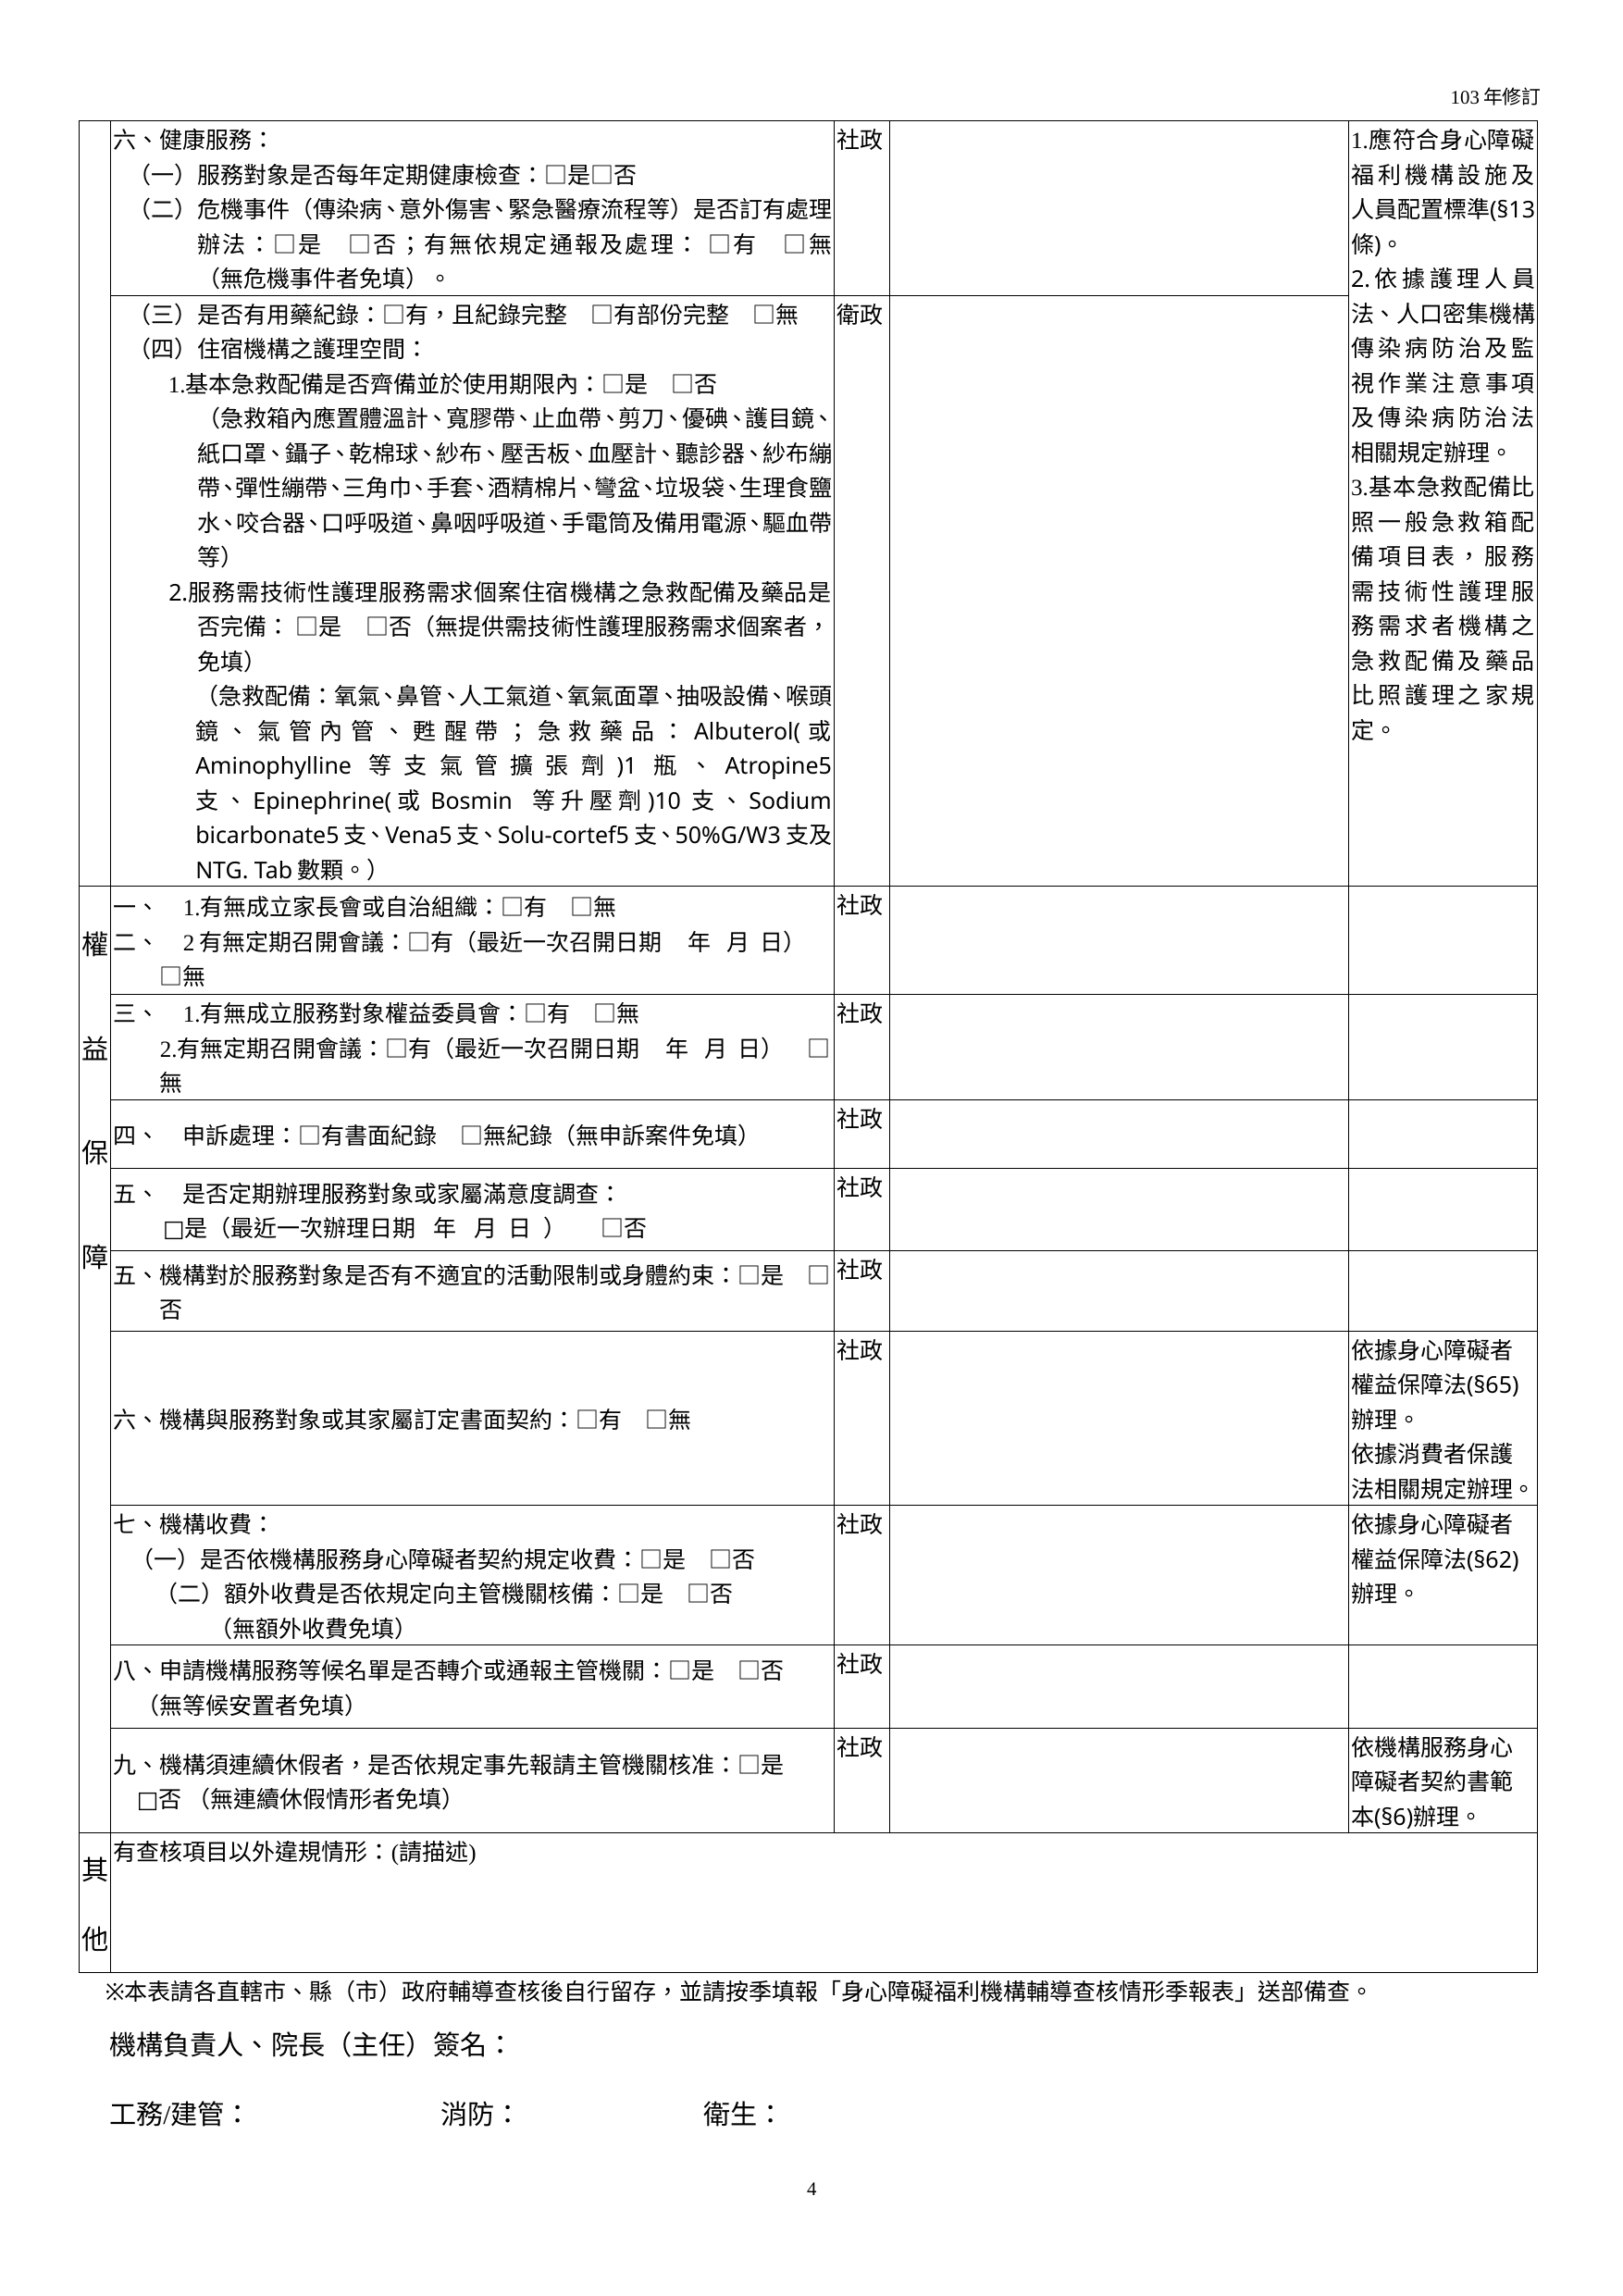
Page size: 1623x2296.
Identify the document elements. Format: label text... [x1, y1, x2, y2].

table_cell 依機構服務身心障礙者契約書範本(§6)辦理。 [1349, 1729, 1537, 1832]
table_cell 社政 [835, 1100, 889, 1168]
table_cell 社政 [835, 1506, 889, 1644]
table_cell （三）是否有用藥紀錄：□有，且紀錄完整 □有部份完整 □無 （四）住宿機構之護理空間： 1.基本急救配備是否齊備並於使用期限內：□是 □否 （急救箱內應置體溫計、寬膠帶、止血帶、剪刀、優碘、護目鏡、紙口罩、鑷子、乾棉球、紗布、壓舌板、血壓計、聽診器、紗布繃帶、彈性繃帶、三角巾、手套、酒精棉片、彎盆、垃圾袋、生理食鹽水、咬合器、口呼吸道、鼻咽呼吸道、手電筒及備用電源、驅血帶等） 2.服務需技術性護理服務需求個案住宿機構之急救配備及藥品是否完備： □是 □否（無提供需技術性護理服務需求個案者，免填） （急救配備：氧氣、鼻管、人工氣道、氧氣面罩、抽吸設備、喉頭鏡、氣管內管、甦醒帶；急救藥品：Albuterol(或Aminophylline等支氣管擴張劑)1瓶、Atropine5支、Epinephrine(或Bosmin等升壓劑)10支、Sodium bicarbonate5支、Vena5支、Solu-cortef5支、50%G/W3支及NTG. Tab數顆。） [111, 296, 834, 886]
table_cell 1.應符合身心障礙福利機構設施及人員配置標準(§13條)。 2.依據護理人員法、人口密集機構傳染病防治及監視作業注意事項及傳染病防治法相關規定辦理。 3.基本急救配備比照一般急救箱配備項目表，服務需技術性護理服務需求者機構之急救配備及藥品比照護理之家規定。 [1349, 121, 1537, 886]
text 工務/建管： 消防： 衛生： [82, 2078, 1541, 2147]
table_cell [1349, 1251, 1537, 1331]
table_cell [890, 296, 1348, 886]
table_cell 八、申請機構服務等候名單是否轉介或通報主管機關：□是 □否 （無等候安置者免填） [111, 1645, 834, 1728]
table_cell [890, 1100, 1348, 1168]
table_cell 依據身心障礙者權益保障法(§65)辦理。 依據消費者保護法相關規定辦理。 [1349, 1332, 1537, 1505]
table_cell [890, 1251, 1348, 1331]
table_cell 六、機構與服務對象或其家屬訂定書面契約：□有 □無 [111, 1332, 834, 1505]
table_cell [1349, 1645, 1537, 1728]
table_cell [890, 1729, 1348, 1832]
table_cell 社政 [835, 121, 889, 295]
table_cell 社政 [835, 1645, 889, 1728]
table_cell 其他 [80, 1833, 110, 1972]
table_cell 1.有無成立服務對象權益委員會：□有 □無 2.有無定期召開會議：□有（最近一次召開日期 年 月 日） □無 [111, 995, 834, 1099]
table_cell [890, 1332, 1348, 1505]
table_cell 社政 [835, 995, 889, 1099]
table_cell [890, 1506, 1348, 1644]
table_cell [890, 995, 1348, 1099]
table_cell [80, 121, 110, 886]
table_cell [890, 887, 1348, 994]
text ※本表請各直轄市、縣（市）政府輔導查核後自行留存，並請按季填報「身心障礙福利機構輔導查核情形季報表」送部備查。 [105, 1973, 1541, 2008]
table_cell [890, 1169, 1348, 1250]
table_cell 五、機構對於服務對象是否有不適宜的活動限制或身體約束：□是 □否 [111, 1251, 834, 1331]
table_cell [1349, 1100, 1537, 1168]
table_cell 七、機構收費： （一）是否依機構服務身心障礙者契約規定收費：□是 □否 （二）額外收費是否依規定向主管機關核備：□是 □否 （無額外收費免填） [111, 1506, 834, 1644]
table_cell [890, 121, 1348, 295]
table_cell [890, 1645, 1348, 1728]
table_cell [1349, 887, 1537, 994]
table_cell 社政 [835, 1169, 889, 1250]
table_cell 社政 [835, 887, 889, 994]
table_cell 六、健康服務： （一）服務對象是否每年定期健康檢查：□是□否 （二）危機事件（傳染病、意外傷害、緊急醫療流程等）是否訂有處理辦法：□是 □否；有無依規定通報及處理： □有 □無 （無危機事件者免填）。 [111, 121, 834, 295]
table_cell 九、機構須連續休假者，是否依規定事先報請主管機關核准：□是 □否 （無連續休假情形者免填） [111, 1729, 834, 1832]
text 機構負責人、院長（主任）簽名： [82, 2008, 1541, 2078]
table_cell 申訴處理：□有書面紀錄 □無紀錄（無申訴案件免填） [111, 1100, 834, 1168]
table_cell 依據身心障礙者權益保障法(§62)辦理。 [1349, 1506, 1537, 1644]
table_cell 是否定期辦理服務對象或家屬滿意度調查： □是（最近一次辦理日期 年 月 日 ） □否 [111, 1169, 834, 1250]
table_cell [1349, 1169, 1537, 1250]
table_cell 有查核項目以外違規情形：(請描述) [111, 1833, 1537, 1972]
table_cell 社政 [835, 1332, 889, 1505]
table_cell 權 益 保 障 [80, 887, 110, 1832]
table_cell 社政 [835, 1729, 889, 1832]
table_cell 1.有無成立家長會或自治組織：□有 □無 2有無定期召開會議：□有（最近一次召開日期 年 月 日） □無 [111, 887, 834, 994]
table_cell [1349, 995, 1537, 1099]
table_cell 社政 [835, 1251, 889, 1331]
table_cell 衛政 [835, 296, 889, 886]
